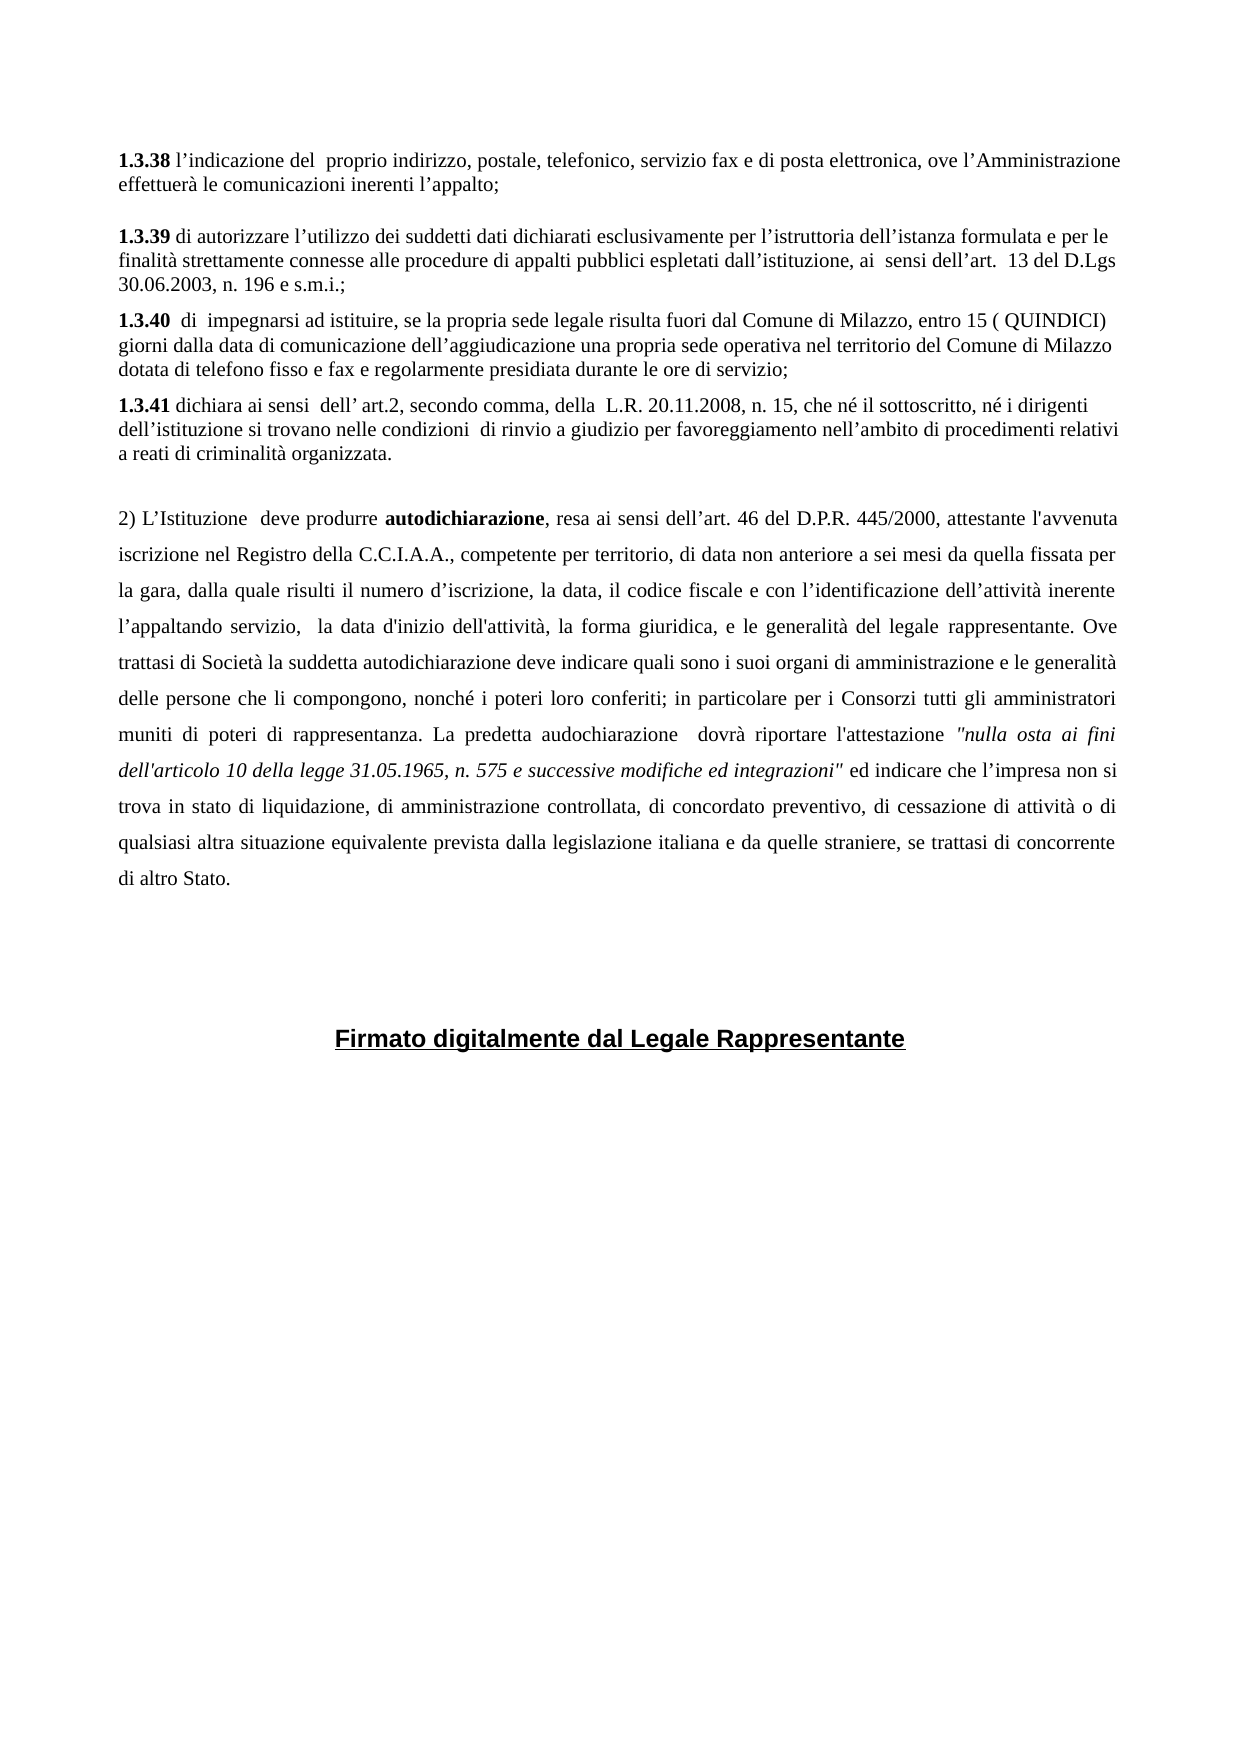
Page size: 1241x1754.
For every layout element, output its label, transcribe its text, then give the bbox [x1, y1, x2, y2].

text Firmato digitalmente dal Legale Rappresentante [118, 1024, 1122, 1052]
text 1.3.39 di autorizzare l’utilizzo dei suddetti dati dichiarati esclusivamente per l’istruttoria dell’istanza formulata e per le finalità strettamente connesse alle procedure di appalti pubblici espletati dall’istituzione, ai sensi dell’art. 13 del D.Lgs 30.06.2003, n. 196 e s.m.i.; [118, 224, 1122, 296]
text 1.3.41 dichiara ai sensi dell’ art.2, secondo comma, della L.R. 20.11.2008, n. 15, che né il sottoscritto, né i dirigenti dell’istituzione si trovano nelle condizioni di rinvio a giudizio per favoreggiamento nell’ambito di procedimenti relativi a reati di criminalità organizzata. [118, 393, 1122, 465]
text 2) L’Istituzione deve produrre autodichiarazione, resa ai sensi dell’art. 46 del D.P.R. 445/2000, attestante l'avvenuta iscrizione nel Registro della C.C.I.A.A., competente per territorio, di data non anteriore a sei mesi da quella fissata per la gara, dalla quale risulti il numero d’iscrizione, la data, il codice fiscale e con l’identificazione dell’attività inerente l’appaltando servizio, la data d'inizio dell'attività, la forma giuridica, e le generalità del legale rappresentante. Ove trattasi di Società la suddetta autodichiarazione deve indicare quali sono i suoi organi di amministrazione e le generalità delle persone che li compongono, nonché i poteri loro conferiti; in particolare per i Consorzi tutti gli amministratori muniti di poteri di rappresentanza. La predetta audochiarazione dovrà riportare l'attestazione "nulla osta ai fini dell'articolo 10 della legge 31.05.1965, n. 575 e successive modifiche ed integrazioni" ed indicare che l’impresa non si trova in stato di liquidazione, di amministrazione controllata, di concordato preventivo, di cessazione di attività o di qualsiasi altra situazione equivalente prevista dalla legislazione italiana e da quelle straniere, se trattasi di concorrente di altro Stato. [118, 506, 1118, 890]
text 1.3.38 l’indicazione del proprio indirizzo, postale, telefonico, servizio fax e di posta elettronica, ove l’Amministrazione effettuerà le comunicazioni inerenti l’appalto; [118, 148, 1122, 196]
text 1.3.40 di impegnarsi ad istituire, se la propria sede legale risulta fuori dal Comune di Milazzo, entro 15 ( QUINDICI) giorni dalla data di comunicazione dell’aggiudicazione una propria sede operativa nel territorio del Comune di Milazzo dotata di telefono fisso e fax e regolarmente presidiata durante le ore di servizio; [118, 308, 1122, 381]
